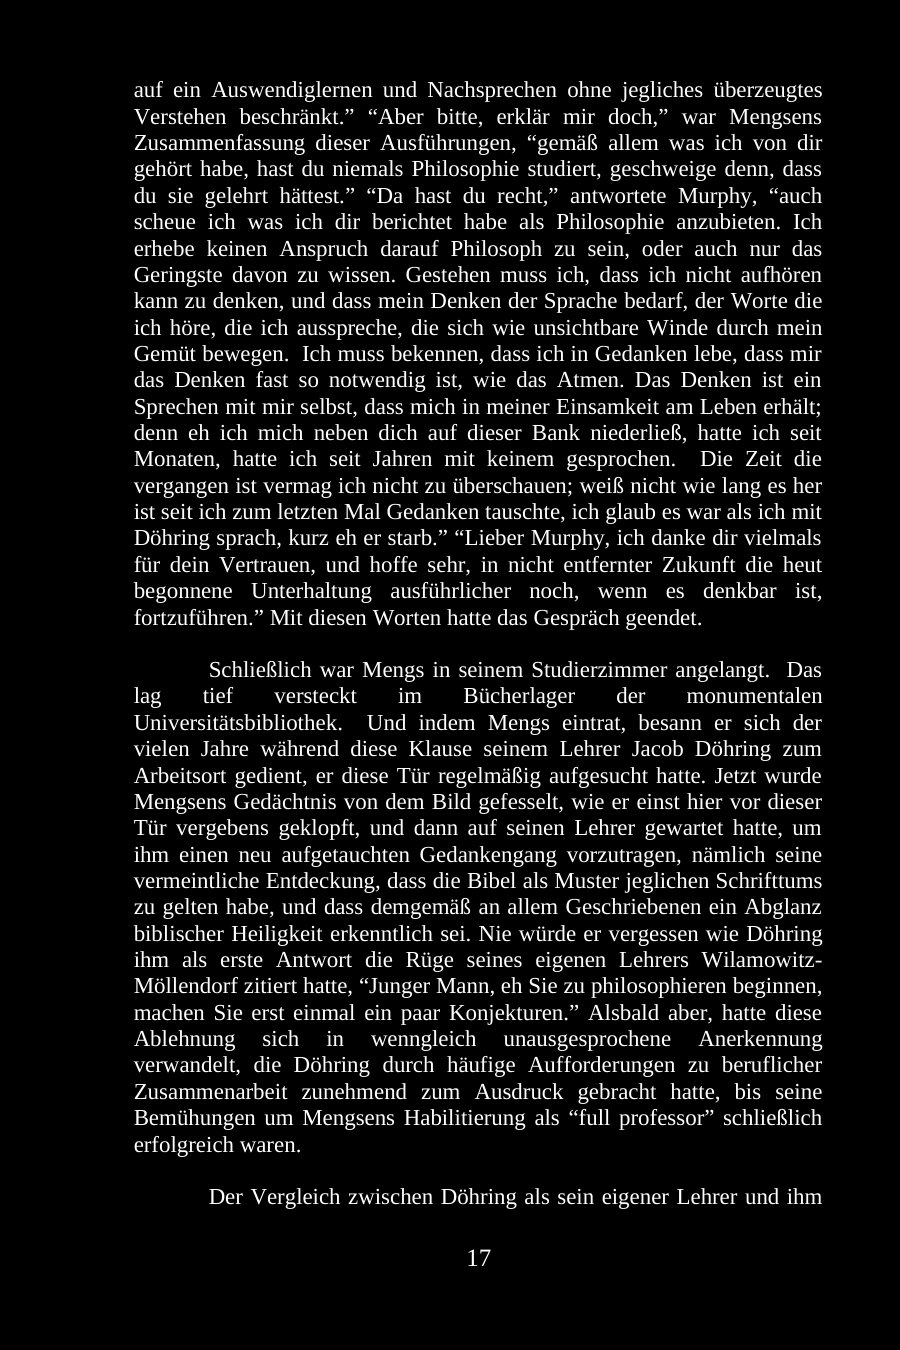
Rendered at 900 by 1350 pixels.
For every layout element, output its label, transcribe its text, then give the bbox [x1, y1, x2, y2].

text Schließlich war Mengs in seinem Studierzimmer angelangt. Das lag tief versteckt im Bücherlager der monumentalen Universitätsbibliothek. Und indem Mengs eintrat, besann er sich der vielen Jahre während diese Klause seinem Lehrer Jacob Döhring zum Arbeitsort gedient, er diese Tür regelmäßig aufgesucht hatte. Jetzt wurde Mengsens Gedächtnis von dem Bild gefesselt, wie er einst hier vor dieser Tür vergebens geklopft, und dann auf seinen Lehrer gewartet hatte, um ihm einen neu aufgetauchten Gedankengang vorzutragen, nämlich seine vermeintliche Entdeckung, dass die Bibel als Muster jeglichen Schrifttums zu gelten habe, und dass demgemäß an allem Geschriebenen ein Abglanz biblischer Heiligkeit erkenntlich sei. Nie würde er vergessen wie Döhring ihm als erste Antwort die Rüge seines eigenen Lehrers Wilamowitz-Möllendorf zitiert hatte, “Junger Mann, eh Sie zu philosophieren beginnen, machen Sie erst einmal ein paar Konjekturen.” Alsbald aber, hatte diese Ablehnung sich in wenngleich unausgesprochene Anerkennung verwandelt, die Döhring durch häufige Aufforderungen zu beruflicher Zusammenarbeit zunehmend zum Ausdruck gebracht hatte, bis seine Bemühungen um Mengsens Habilitierung als “full professor” schließlich erfolgreich waren. [133, 656, 823, 1157]
text Der Vergleich zwischen Döhring als sein eigener Lehrer und ihm [133, 1183, 823, 1210]
text auf ein Auswendiglernen und Nachsprechen ohne jegliches überzeugtes Verstehen beschränkt.” “Aber bitte, erklär mir doch,” war Mengsens Zusammenfassung dieser Ausführungen, “gemäß allem was ich von dir gehört habe, hast du niemals Philosophie studiert, geschweige denn, dass du sie gelehrt hättest.” “Da hast du recht,” antwortete Murphy, “auch scheue ich was ich dir berichtet habe als Philosophie anzubieten. Ich erhebe keinen Anspruch darauf Philosoph zu sein, oder auch nur das Geringste davon zu wissen. Gestehen muss ich, dass ich nicht aufhören kann zu denken, und dass mein Denken der Sprache bedarf, der Worte die ich höre, die ich ausspreche, die sich wie unsichtbare Winde durch mein Gemüt bewegen. Ich muss bekennen, dass ich in Gedanken lebe, dass mir das Denken fast so notwendig ist, wie das Atmen. Das Denken ist ein Sprechen mit mir selbst, dass mich in meiner Einsamkeit am Leben erhält; denn eh ich mich neben dich auf dieser Bank niederließ, hatte ich seit Monaten, hatte ich seit Jahren mit keinem gesprochen. Die Zeit die vergangen ist vermag ich nicht zu überschauen; weiß nicht wie lang es her ist seit ich zum letzten Mal Gedanken tauschte, ich glaub es war als ich mit Döhring sprach, kurz eh er starb.” “Lieber Murphy, ich danke dir vielmals für dein Vertrauen, und hoffe sehr, in nicht entfernter Zukunft die heut begonnene Unterhaltung ausführlicher noch, wenn es denkbar ist, fortzuführen.” Mit diesen Worten hatte das Gespräch geendet. [133, 76, 823, 630]
